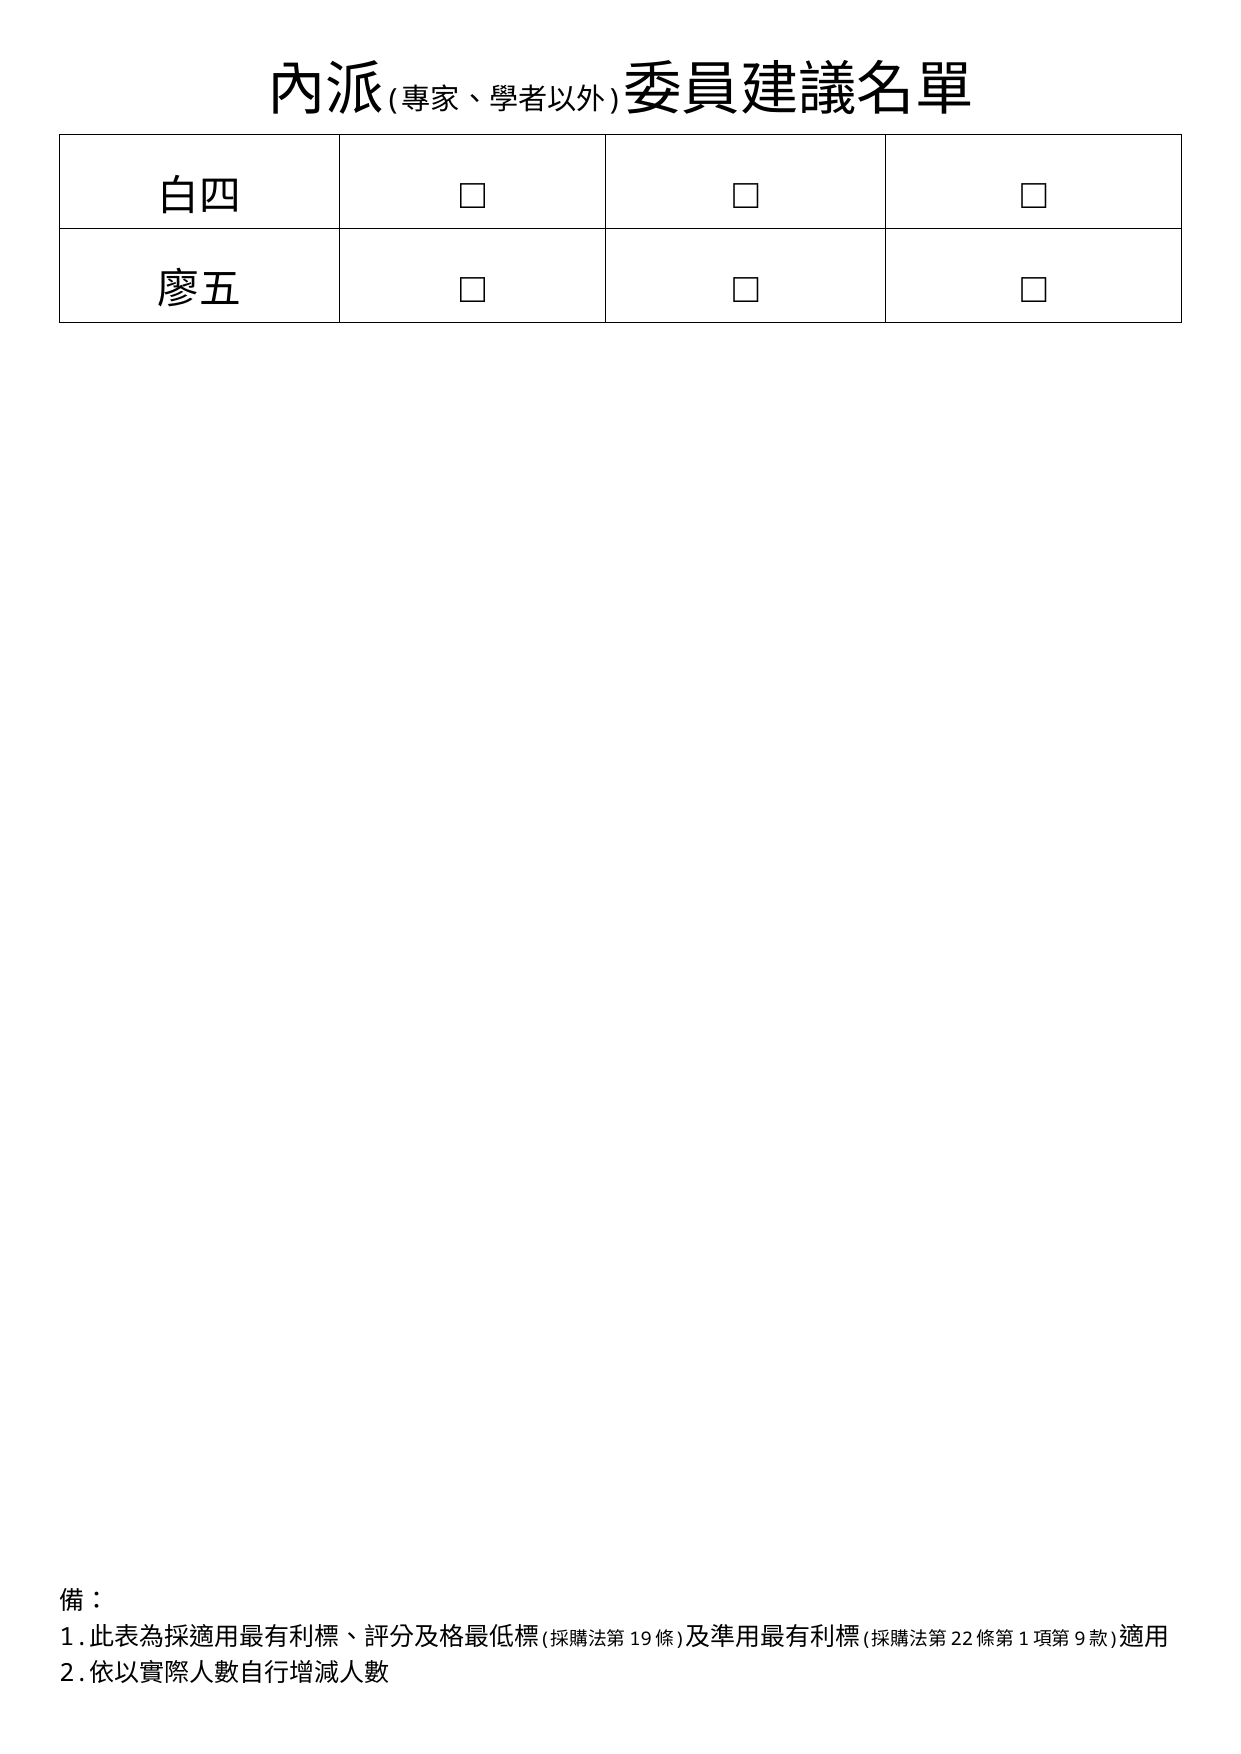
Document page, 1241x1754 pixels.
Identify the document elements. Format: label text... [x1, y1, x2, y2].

table_cell □ [886, 229, 1181, 322]
table_cell □ [886, 135, 1181, 228]
table_cell □ [606, 229, 885, 322]
table_cell □ [340, 229, 605, 322]
table_cell □ [606, 135, 885, 228]
table_cell 白四 [60, 135, 339, 228]
table_cell □ [340, 135, 605, 228]
table_cell 廖五 [60, 229, 339, 322]
